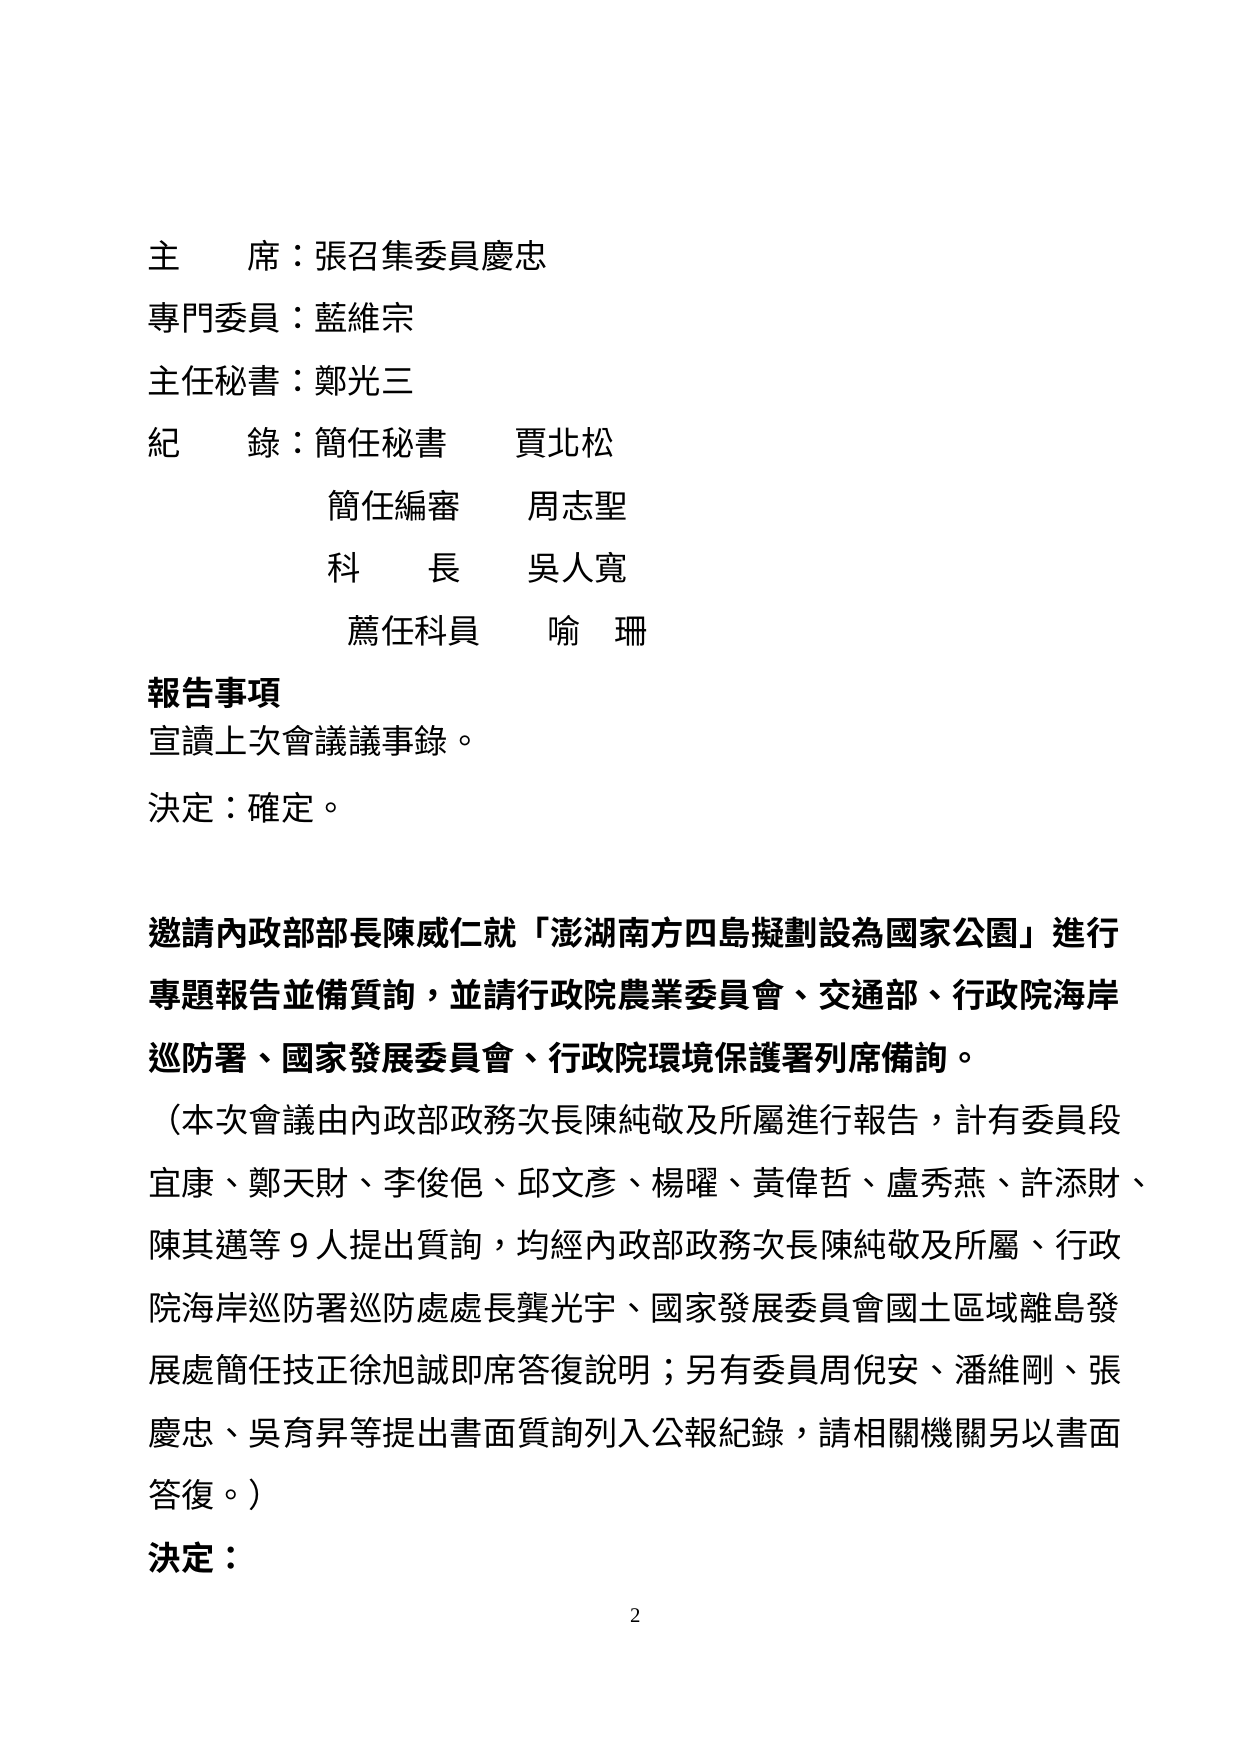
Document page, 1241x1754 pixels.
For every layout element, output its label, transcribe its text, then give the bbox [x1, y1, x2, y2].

text 紀 錄：簡任秘書 賈北松 [148, 400, 1234, 462]
text 主 席：張召集委員慶忠 [148, 212, 1234, 275]
text 報告事項 [148, 650, 1234, 712]
text 主任秘書：鄭光三 [148, 337, 1234, 400]
text 決定： [148, 1514, 1122, 1577]
text 宣讀上次會議議事錄。 [148, 712, 1122, 764]
text 專門委員：藍維宗 [148, 275, 1234, 337]
text 邀請內政部部長陳威仁就「澎湖南方四島擬劃設為國家公園」進行專題報告並備質詢，並請行政院農業委員會、交通部、行政院海岸巡防署、國家發展委員會、行政院環境保護署列席備詢。 [148, 889, 1122, 1077]
text 科 長 吳人寬 [148, 525, 1234, 587]
text 決定：確定。 [148, 764, 1122, 827]
text 薦任科員 喻 珊 [148, 587, 1234, 650]
text 簡任編審 周志聖 [148, 462, 1234, 525]
text （本次會議由內政部政務次長陳純敬及所屬進行報告，計有委員段宜康、鄭天財、李俊俋、邱文彥、楊曜、黃偉哲、盧秀燕、許添財、陳其邁等9人提出質詢，均經內政部政務次長陳純敬及所屬、行政院海岸巡防署巡防處處長龔光宇、國家發展委員會國土區域離島發展處簡任技正徐旭誠即席答復說明；另有委員周倪安、潘維剛、張慶忠、吳育昇等提出書面質詢列入公報紀錄，請相關機關另以書面答復。） [148, 1077, 1122, 1514]
